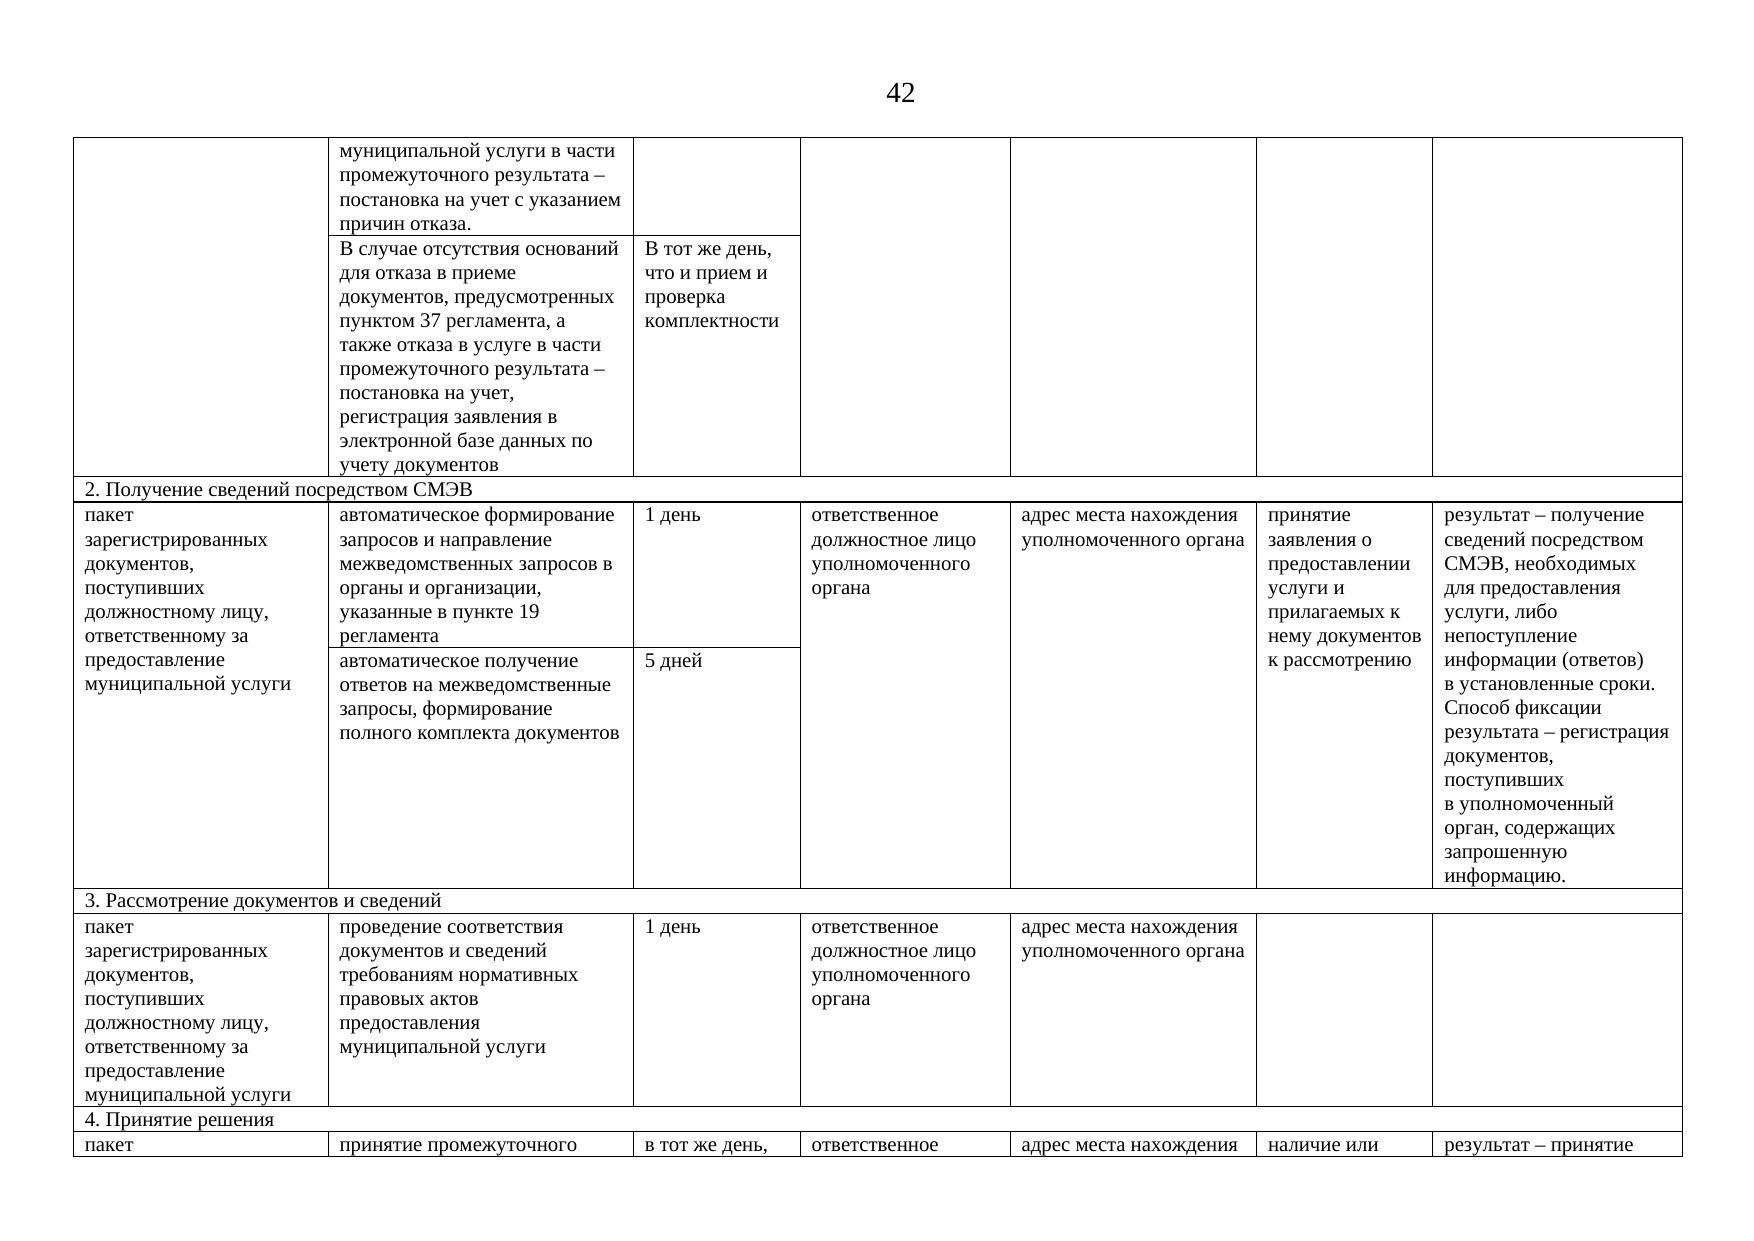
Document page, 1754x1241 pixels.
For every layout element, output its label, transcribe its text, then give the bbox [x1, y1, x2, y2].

table_cell ответственное должностное лицо уполномоченного органа [801, 503, 1010, 887]
table_cell ответственное должностное лицо уполномоченного органа [801, 914, 1010, 1106]
table_cell [1257, 914, 1432, 1106]
table_cell 2. Получение сведений посредством СМЭВ [74, 477, 1682, 501]
table_cell пакет [74, 1132, 328, 1156]
table_cell пакет зарегистрированных документов, поступивших должностному лицу, ответственному за предоставление муниципальной услуги [74, 914, 328, 1106]
table_cell адрес места нахождения [1011, 1132, 1256, 1156]
table_cell 1 день [634, 914, 800, 1106]
table_cell В случае отсутствия оснований для отказа в приеме документов, предусмотренных пунктом 37 регламента, а также отказа в услуге в части промежуточного результата – постановка на учет, регистрация заявления в электронной базе данных по учету документов [329, 236, 633, 476]
table_cell [1433, 138, 1682, 476]
table_cell проведение соответствия документов и сведений требованиям нормативных правовых актов предоставления муниципальной услуги [329, 914, 633, 1106]
table_cell 1 день [634, 503, 800, 647]
table_cell [74, 138, 328, 476]
table_cell принятие заявления о предоставлении услуги и прилагаемых к нему документов к рассмотрению [1257, 503, 1432, 887]
table_cell муниципальной услуги в части промежуточного результата – постановка на учет с указанием причин отказа. [329, 138, 633, 234]
table_cell автоматическое получение ответов на межведомственные запросы, формирование полного комплекта документов [329, 648, 633, 887]
table_cell пакет зарегистрированных документов, поступивших должностному лицу, ответственному за предоставление муниципальной услуги [74, 503, 328, 887]
table_cell 5 дней [634, 648, 800, 887]
table_cell В тот же день, что и прием и проверка комплектности [634, 236, 800, 476]
table_cell принятие промежуточного [329, 1132, 633, 1156]
table_cell результат – принятие [1433, 1132, 1682, 1156]
table_cell 3. Рассмотрение документов и сведений [74, 889, 1682, 912]
table_cell наличие или [1257, 1132, 1432, 1156]
table_cell автоматическое формирование запросов и направление межведомственных запросов в органы и организации, указанные в пункте 19 регламента [329, 503, 633, 647]
table_cell [634, 138, 800, 234]
table_cell [1433, 914, 1682, 1106]
table_cell [1257, 138, 1432, 476]
table_cell результат – получение сведений посредством СМЭВ, необходимых для предоставления услуги, либо непоступление информации (ответов) в установленные сроки. Способ фиксации результата – регистрация документов, поступивших в уполномоченный орган, содержащих запрошенную информацию. [1433, 503, 1682, 887]
table_cell [801, 138, 1010, 476]
table_cell ответственное [801, 1132, 1010, 1156]
table_cell [1011, 138, 1256, 476]
table_cell адрес места нахождения уполномоченного органа [1011, 503, 1256, 887]
table_cell в тот же день, [634, 1132, 800, 1156]
table_cell адрес места нахождения уполномоченного органа [1011, 914, 1256, 1106]
table_cell 4. Принятие решения [74, 1107, 1682, 1131]
